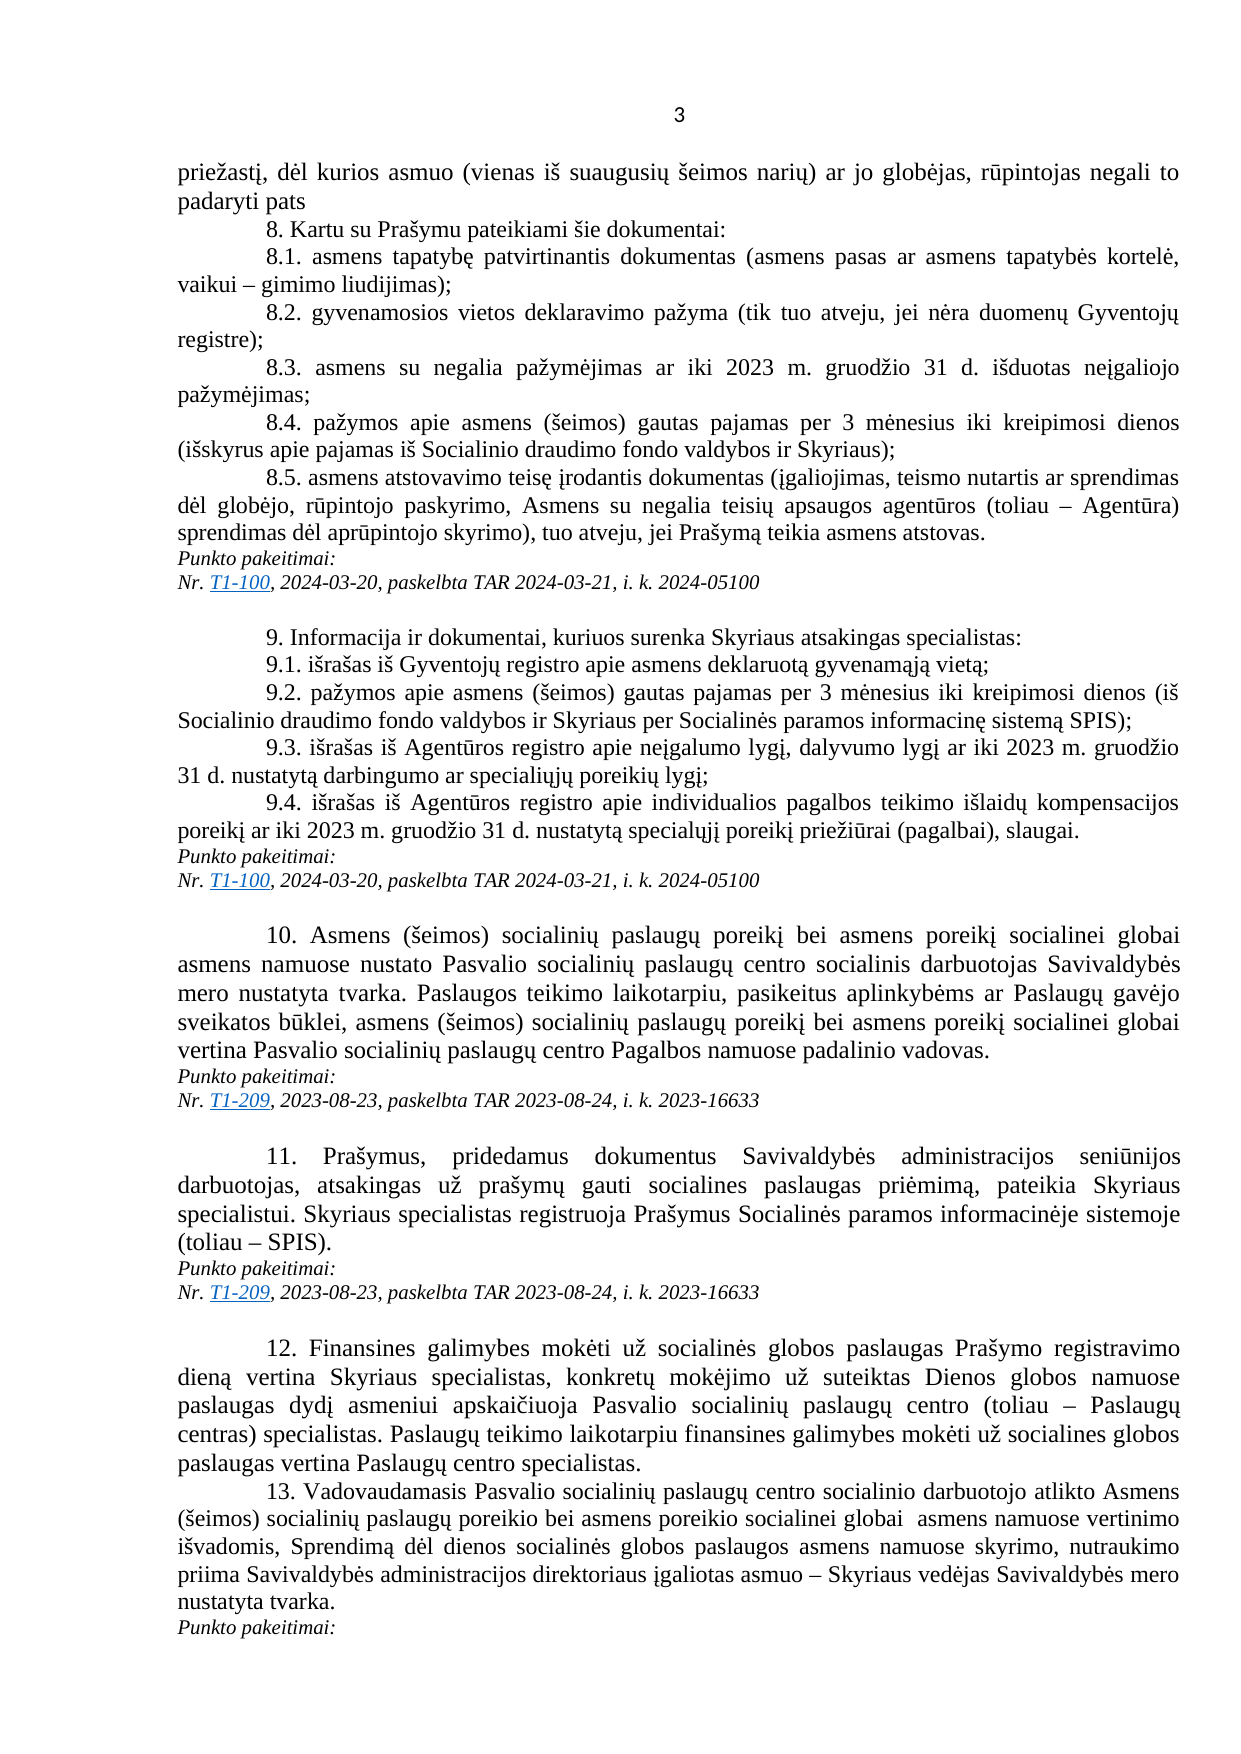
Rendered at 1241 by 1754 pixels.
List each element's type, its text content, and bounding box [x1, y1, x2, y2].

text 11. Prašymus, pridedamus dokumentus Savivaldybės administracijos seniūnijos darbuotojas, atsakingas už prašymų gauti socialines paslaugas priėmimą, pateikia Skyriaus specialistui. Skyriaus specialistas registruoja Prašymus Socialinės paramos informacinėje sistemoje (toliau – SPIS). [177, 1141, 1181, 1256]
text 8. Kartu su Prašymu pateikiami šie dokumentai: [177, 215, 1181, 242]
text Punkto pakeitimai: [177, 1256, 1181, 1280]
text 9.3. išrašas iš Agentūros registro apie neįgalumo lygį, dalyvumo lygį ar iki 2023 m. gruodžio 31 d. nustatytą darbingumo ar specialiųjų poreikių lygį; [177, 733, 1181, 788]
text 8.4. pažymos apie asmens (šeimos) gautas pajamas per 3 mėnesius iki kreipimosi dienos (išskyrus apie pajamas iš Socialinio draudimo fondo valdybos ir Skyriaus); [177, 408, 1181, 463]
text 12. Finansines galimybes mokėti už socialinės globos paslaugas Prašymo registravimo dieną vertina Skyriaus specialistas, konkretų mokėjimo už suteiktas Dienos globos namuose paslaugas dydį asmeniui apskaičiuoja Pasvalio socialinių paslaugų centro (toliau – Paslaugų centras) specialistas. Paslaugų teikimo laikotarpiu finansines galimybes mokėti už socialines globos paslaugas vertina Paslaugų centro specialistas. [177, 1333, 1181, 1477]
text 9. Informacija ir dokumentai, kuriuos surenka Skyriaus atsakingas specialistas: [177, 623, 1181, 650]
text Punkto pakeitimai: [177, 1615, 1181, 1639]
text Nr. T1-209, 2023-08-23, paskelbta TAR 2023-08-24, i. k. 2023-16633 [177, 1280, 1181, 1304]
text 8.2. gyvenamosios vietos deklaravimo pažyma (tik tuo atveju, jei nėra duomenų Gyventojų registre); [177, 297, 1181, 353]
text 9.2. pažymos apie asmens (šeimos) gautas pajamas per 3 mėnesius iki kreipimosi dienos (iš Socialinio draudimo fondo valdybos ir Skyriaus per Socialinės paramos informacinę sistemą SPIS); [177, 678, 1181, 733]
text Nr. T1-100, 2024-03-20, paskelbta TAR 2024-03-21, i. k. 2024-05100 [177, 868, 1181, 892]
text Nr. T1-209, 2023-08-23, paskelbta TAR 2023-08-24, i. k. 2023-16633 [177, 1088, 1181, 1112]
text priežastį, dėl kurios asmuo (vienas iš suaugusių šeimos narių) ar jo globėjas, rūpintojas negali to padaryti pats [177, 157, 1181, 215]
text 9.1. išrašas iš Gyventojų registro apie asmens deklaruotą gyvenamąją vietą; [177, 650, 1181, 678]
text Punkto pakeitimai: [177, 844, 1181, 868]
text 10. Asmens (šeimos) socialinių paslaugų poreikį bei asmens poreikį socialinei globai asmens namuose nustato Pasvalio socialinių paslaugų centro socialinis darbuotojas Savivaldybės mero nustatyta tvarka. Paslaugos teikimo laikotarpiu, pasikeitus aplinkybėms ar Paslaugų gavėjo sveikatos būklei, asmens (šeimos) socialinių paslaugų poreikį bei asmens poreikį socialinei globai vertina Pasvalio socialinių paslaugų centro Pagalbos namuose padalinio vadovas. [177, 921, 1181, 1064]
text 8.1. asmens tapatybę patvirtinantis dokumentas (asmens pasas ar asmens tapatybės kortelė, vaikui – gimimo liudijimas); [177, 242, 1181, 297]
text 8.5. asmens atstovavimo teisę įrodantis dokumentas (įgaliojimas, teismo nutartis ar sprendimas dėl globėjo, rūpintojo paskyrimo, Asmens su negalia teisių apsaugos agentūros (toliau – Agentūra) sprendimas dėl aprūpintojo skyrimo), tuo atveju, jei Prašymą teikia asmens atstovas. [177, 463, 1181, 546]
text Punkto pakeitimai: [177, 546, 1181, 570]
text Nr. T1-100, 2024-03-20, paskelbta TAR 2024-03-21, i. k. 2024-05100 [177, 570, 1181, 594]
text 13. Vadovaudamasis Pasvalio socialinių paslaugų centro socialinio darbuotojo atlikto Asmens (šeimos) socialinių paslaugų poreikio bei asmens poreikio socialinei globai asmens namuose vertinimo išvadomis, Sprendimą dėl dienos socialinės globos paslaugos asmens namuose skyrimo, nutraukimo priima Savivaldybės administracijos direktoriaus įgaliotas asmuo – Skyriaus vedėjas Savivaldybės mero nustatyta tvarka. [177, 1477, 1181, 1615]
text 9.4. išrašas iš Agentūros registro apie individualios pagalbos teikimo išlaidų kompensacijos poreikį ar iki 2023 m. gruodžio 31 d. nustatytą specialųjį poreikį priežiūrai (pagalbai), slaugai. [177, 788, 1181, 844]
text 8.3. asmens su negalia pažymėjimas ar iki 2023 m. gruodžio 31 d. išduotas neįgaliojo pažymėjimas; [177, 353, 1181, 408]
text Punkto pakeitimai: [177, 1064, 1181, 1088]
